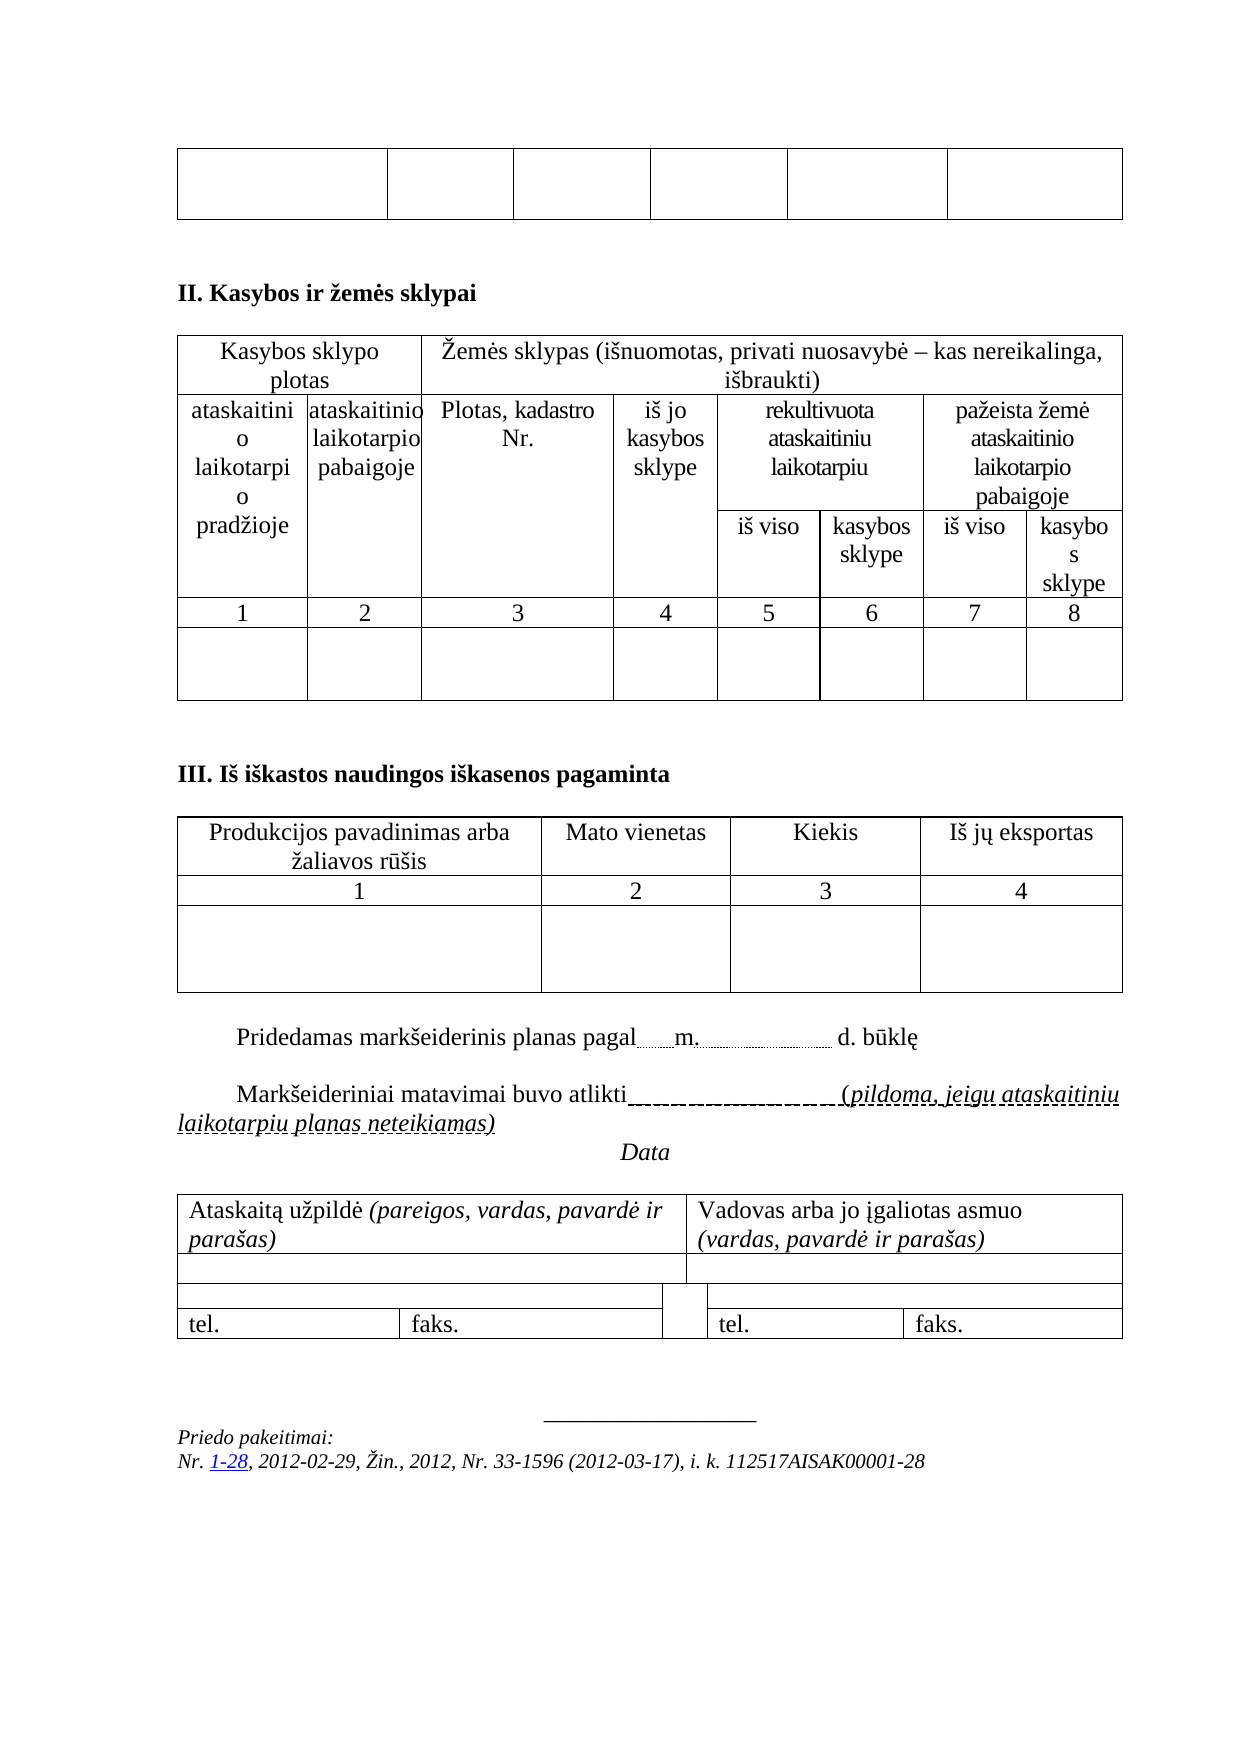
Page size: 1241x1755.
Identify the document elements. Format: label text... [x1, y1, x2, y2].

table_header Mato vienetas [542, 818, 730, 875]
table_header Produkcijos pavadinimas arba žaliavos rūšis [178, 818, 541, 875]
table_cell tel. [708, 1309, 903, 1337]
text Nr. 1-28, 2012-02-29, Žin., 2012, Nr. 33-1596 (2012-03-17), i. k. 112517AISAK00001-28 [177, 1449, 1122, 1473]
table_header Kasybos sklypo plotas [178, 336, 421, 394]
table_cell 7 [924, 598, 1026, 627]
table_cell [708, 1284, 1122, 1308]
table_cell [614, 628, 717, 700]
table_cell 8 [1027, 598, 1122, 627]
table_cell [178, 1254, 686, 1283]
table_cell [1027, 628, 1122, 700]
text Markšeideriniai matavimai buvo atlikti _ _ _ _ _ _ _ _ _ _ _ (pildoma, jeigu ataskaitiniu laikotarpiu planas neteikiamas). [177, 1079, 1122, 1137]
table_cell [924, 628, 1026, 700]
table_cell 4 [614, 598, 717, 627]
table_header Ataskaitą užpildė (pareigos, vardas, pavardė ir parašas) [178, 1195, 686, 1253]
table_cell [178, 149, 387, 219]
table_header Žemės sklypas (išnuomotas, privati nuosavybė – kas nereikalinga, išbraukti) [422, 336, 1122, 394]
table_cell 6 [821, 598, 923, 627]
table_header Kiekis [731, 818, 920, 875]
text Priedo pakeitimai: [177, 1425, 1122, 1449]
table_cell [178, 906, 541, 992]
table_cell [651, 149, 787, 219]
table_cell [663, 1284, 707, 1337]
table_cell 3 [731, 876, 920, 905]
table_cell pažeista žemė ataskaitinio laikotarpio pabaigoje [924, 395, 1122, 510]
table_cell [514, 149, 650, 219]
table_cell [308, 628, 421, 700]
table_cell 3 [422, 598, 613, 627]
table_cell iš viso [718, 511, 819, 597]
table_cell [542, 906, 730, 992]
table_header Vadovas arba jo įgaliotas asmuo (vardas, pavardė ir parašas) [687, 1195, 1122, 1253]
table_cell rekultivuota ataskaitiniu laikotarpiu [718, 395, 923, 510]
table_cell [388, 149, 513, 219]
table_cell [718, 628, 819, 700]
table_cell iš jo kasybos sklype [614, 395, 717, 597]
table_cell ataskaitinio laikotarpio pabaigoje [308, 395, 421, 597]
table_cell [948, 149, 1122, 219]
table_cell 2 [308, 598, 421, 627]
table_cell ataskaitinio laikotarpio pradžioje [178, 395, 307, 597]
table_cell 4 [921, 876, 1122, 905]
table_header Iš jų eksportas [921, 818, 1122, 875]
table_cell [821, 628, 923, 700]
table_cell [178, 1284, 662, 1308]
table_cell [687, 1254, 1122, 1283]
table_cell 5 [718, 598, 819, 627]
table_cell 1 [178, 598, 307, 627]
text II. Kasybos ir žemės sklypai [177, 278, 1122, 306]
table_cell faks. [904, 1309, 1122, 1337]
table_cell 1 [178, 876, 541, 905]
table_cell faks. [400, 1309, 662, 1337]
table_cell [731, 906, 920, 992]
table_cell [422, 628, 613, 700]
table_cell [921, 906, 1122, 992]
table_cell 2 [542, 876, 730, 905]
table_cell Plotas, kadastro Nr. [422, 395, 613, 597]
text _________________ [177, 1396, 1122, 1425]
table_cell kasybos sklype [821, 511, 923, 597]
table_cell tel. [178, 1309, 399, 1337]
table_cell [178, 628, 307, 700]
text Pridedamas markšeiderinis planas pagal m. d. būklę [177, 1022, 1122, 1051]
text Data [177, 1137, 1122, 1166]
table_cell [788, 149, 947, 219]
table_cell iš viso [924, 511, 1026, 597]
text III. Iš iškastos naudingos iškasenos pagaminta [177, 759, 1122, 788]
table_cell kasybos sklype [1027, 511, 1122, 597]
